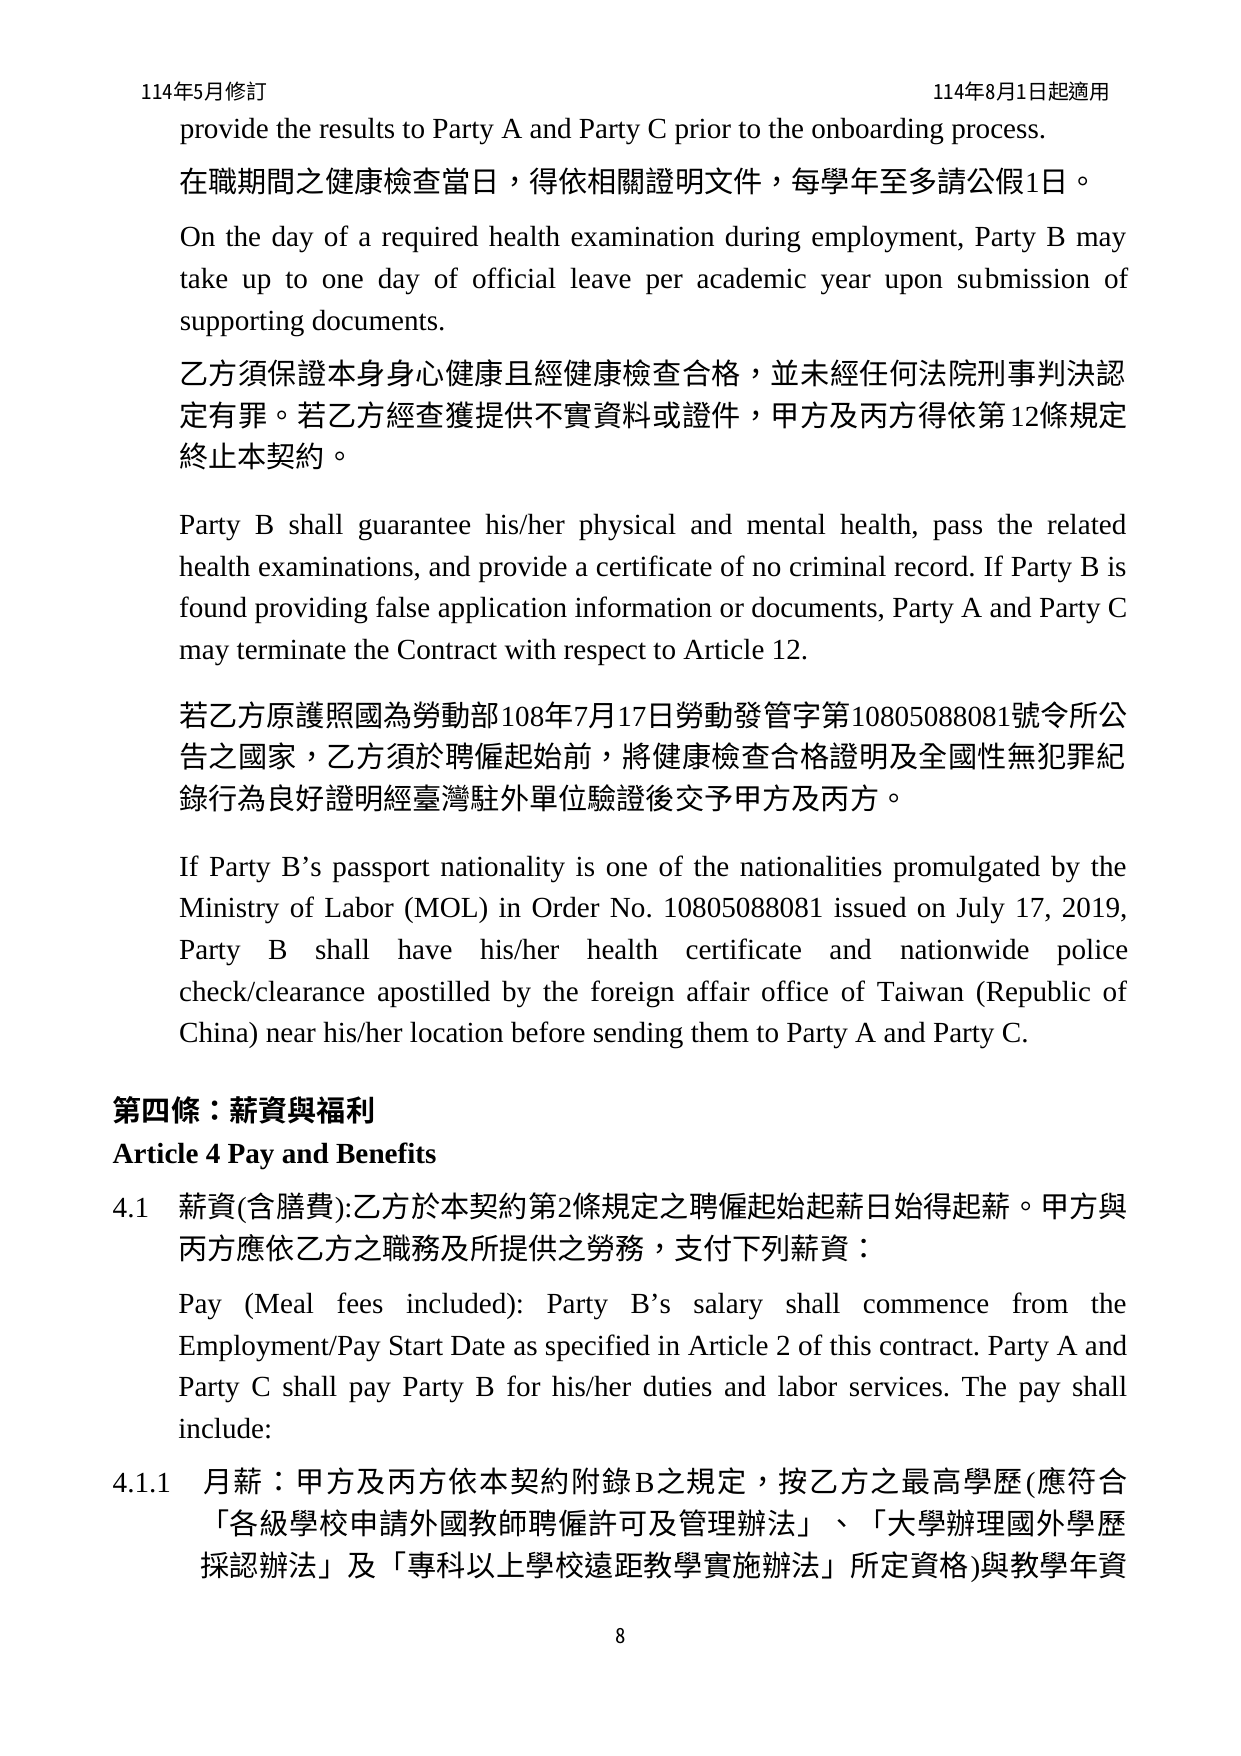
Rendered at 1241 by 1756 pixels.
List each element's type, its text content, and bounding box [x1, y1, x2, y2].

subtitle 第四條：薪資與福利 [112, 1088, 1128, 1130]
text On the day of a required health examination during employment, Party B may take up to one day of official leave per academic year upon submission of supporting documents. [179, 213, 1128, 338]
text 乙方須保證本身身心健康且經健康檢查合格，並未經任何法院刑事判決認定有罪。若乙方經查獲提供不實資料或證件，甲方及丙方得依第12條規定終止本契約。 [179, 351, 1128, 476]
text Pay (Meal fees included): Party B’s salary shall commence from the Employment/Pay Start Date as specified in Article 2 of this contract. Party A and Party C shall pay Party B for his/her duties and labor services. The pay shall include: [178, 1280, 1128, 1447]
subtitle Article 4 Pay and Benefits [112, 1130, 1128, 1172]
text 在職期間之健康檢查當日，得依相關證明文件，每學年至多請公假1日。 [179, 159, 1128, 201]
text provide the results to Party A and Party C prior to the onboarding process. [179, 105, 1128, 147]
text If Party B’s passport nationality is one of the nationalities promulgated by the Ministry of Labor (MOL) in Order No. 10805088081 issued on July 17, 2019, Party B shall have his/her health certificate and nationwide police check/clearance apostilled by the foreign affair office of Taiwan (Republic of China) near his/her location before sending them to Party A and Party C. [179, 843, 1128, 1051]
text Party B shall guarantee his/her physical and mental health, pass the related health examinations, and provide a certificate of no criminal record. If Party B is found providing false application information or documents, Party A and Party C may terminate the Contract with respect to Article 12. [179, 501, 1128, 668]
text 4.1.1 月薪：甲方及丙方依本契約附錄B之規定，按乙方之最高學歷(應符合「各級學校申請外國教師聘僱許可及管理辦法」、「大學辦理國外學歷採認辦法」及「專科以上學校遠距教學實施辦法」所定資格)與教學年資 [112, 1459, 1128, 1584]
text 若乙方原護照國為勞動部108年7月17日勞動發管字第10805088081號令所公告之國家，乙方須於聘僱起始前，將健康檢查合格證明及全國性無犯罪紀錄行為良好證明經臺灣駐外單位驗證後交予甲方及丙方。 [179, 693, 1128, 818]
text 4.1 薪資(含膳費):乙方於本契約第2條規定之聘僱起始起薪日始得起薪。甲方與丙方應依乙方之職務及所提供之勞務，支付下列薪資： [112, 1184, 1128, 1268]
